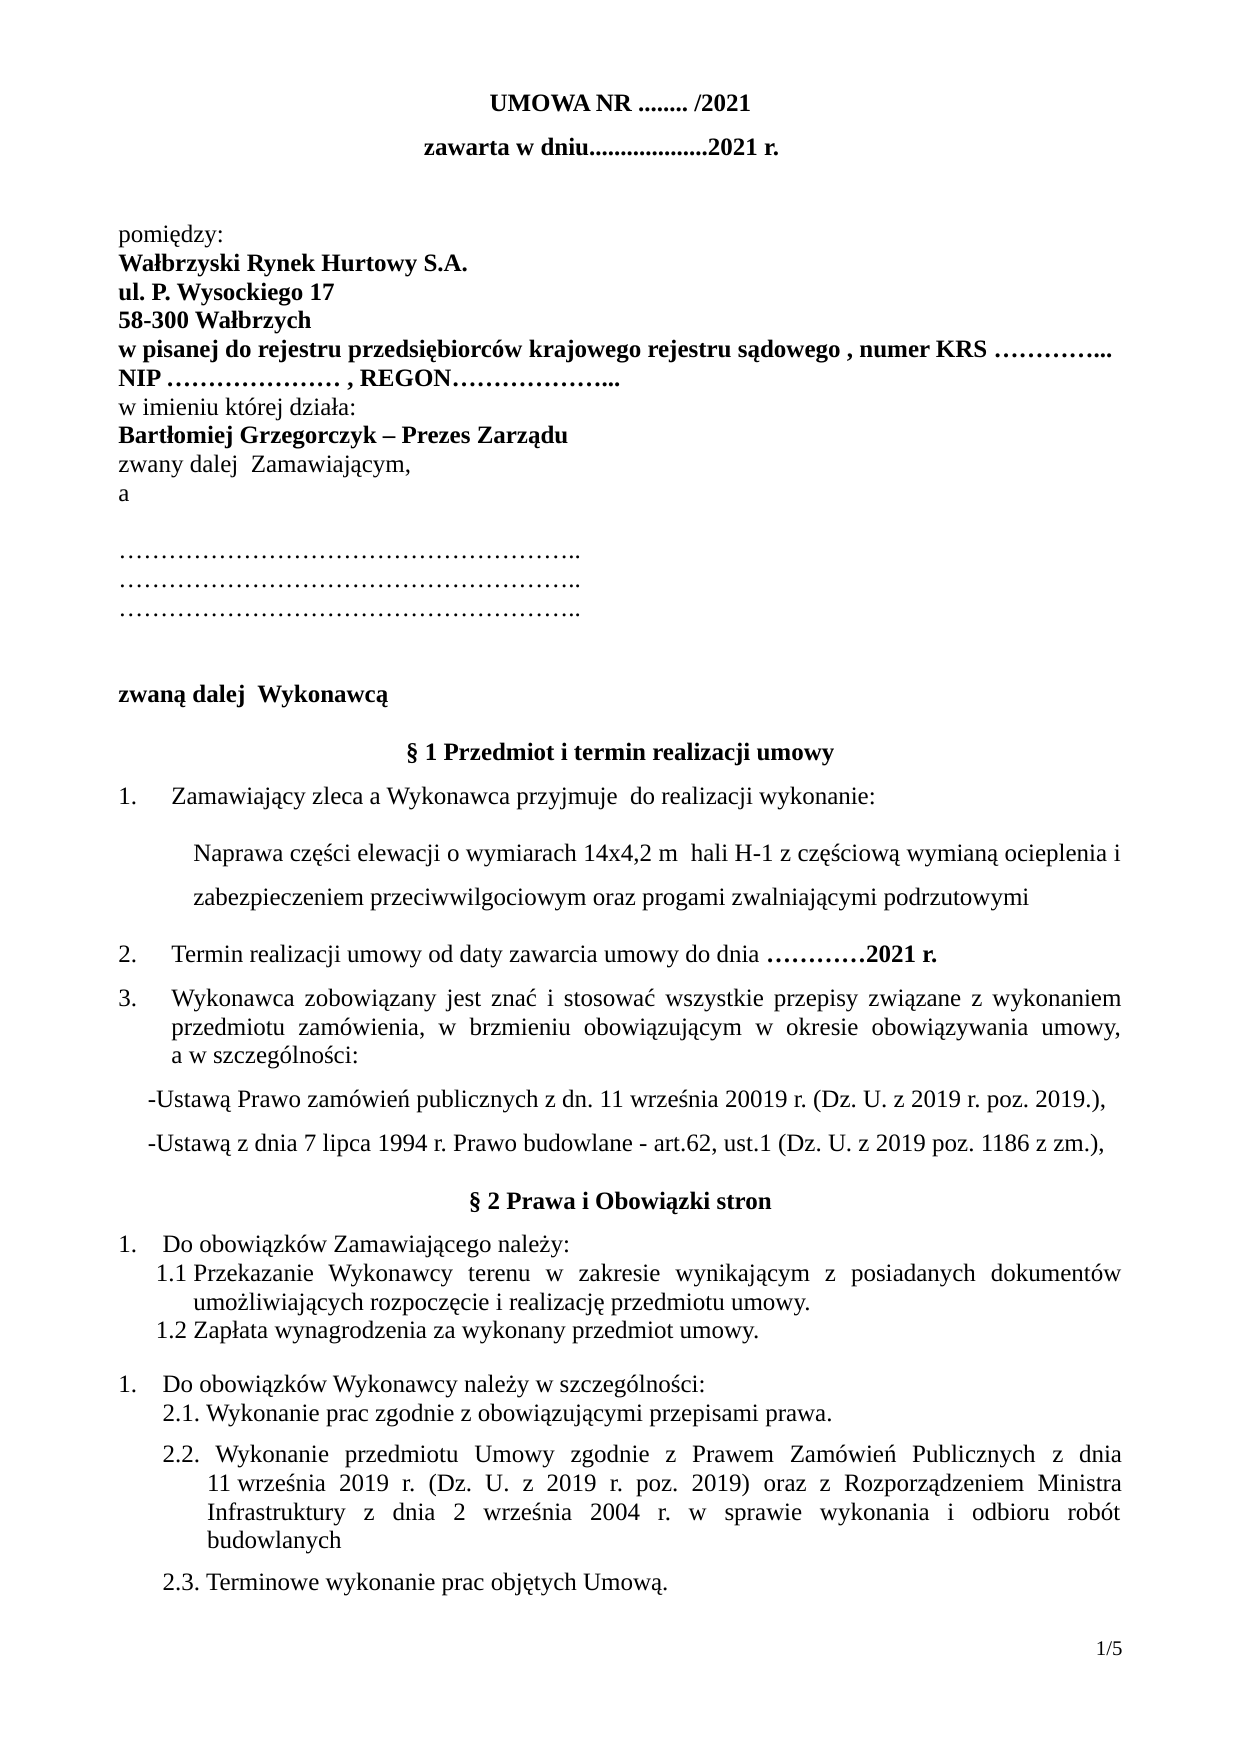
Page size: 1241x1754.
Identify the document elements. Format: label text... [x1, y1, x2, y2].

text zawarta w dniu...................2021 r. [118, 132, 1122, 161]
list Do obowiązków Wykonawcy należy w szczególności: [118, 1369, 1122, 1398]
list Przekazanie Wykonawcy terenu w zakresie wynikającym z posiadanych dokumentów umożliwiających rozpoczęcie i realizację przedmiotu umowy. [156, 1258, 1122, 1316]
text 58-300 Wałbrzych [118, 305, 1122, 334]
text -Ustawą z dnia 7 lipca 1994 r. Prawo budowlane - art.62, ust.1 (Dz. U. z 2019 poz. 1186 z zm.), [148, 1128, 1122, 1156]
text w imieniu której działa: [118, 392, 1122, 420]
text zwany dalej Zamawiającym, [118, 449, 1122, 478]
text a [118, 478, 1122, 507]
text ……………………………………………….. [118, 535, 1122, 564]
text NIP ………………… , REGON………………... [118, 363, 1122, 392]
text zwaną dalej Wykonawcą [118, 679, 1122, 708]
text Bartłomiej Grzegorczyk – Prezes Zarządu [118, 420, 1122, 449]
text ul. P. Wysockiego 17 [118, 277, 1122, 305]
text 2.2. Wykonanie przedmiotu Umowy zgodnie z Prawem Zamówień Publicznych z dnia 11 września 2019 r. (Dz. U. z 2019 r. poz. 2019) oraz z Rozporządzeniem Ministra Infrastruktury z dnia 2 września 2004 r. w sprawie wykonania i odbioru robót budowlanych [162, 1439, 1122, 1554]
text 2.3. Terminowe wykonanie prac objętych Umową. [162, 1567, 1122, 1596]
text -Ustawą Prawo zamówień publicznych z dn. 11 września 20019 r. (Dz. U. z 2019 r. poz. 2019.), [148, 1084, 1122, 1113]
text UMOWA NR ........ /2021 [118, 88, 1122, 117]
text pomiędzy: [118, 219, 1122, 248]
list Zapłata wynagrodzenia za wykonany przedmiot umowy. [156, 1316, 1122, 1344]
text 3. Wykonawca zobowiązany jest znać i stosować wszystkie przepisy związane z wykonaniem przedmiotu zamówienia, w brzmieniu obowiązującym w okresie obowiązywania umowy, a w szczególności: [118, 983, 1122, 1069]
text ……………………………………………….. [118, 593, 1122, 622]
text ……………………………………………….. [118, 564, 1122, 593]
text § 2 Prawa i Obowiązki stron [118, 1186, 1122, 1214]
text 2.1. Wykonanie prac zgodnie z obowiązującymi przepisami prawa. [162, 1398, 1122, 1427]
list Zamawiający zleca a Wykonawca przyjmuje do realizacji wykonanie: [118, 781, 1122, 810]
text 2. Termin realizacji umowy od daty zawarcia umowy do dnia …………2021 r. [118, 939, 1122, 968]
text § 1 Przedmiot i termin realizacji umowy [118, 737, 1122, 766]
list Do obowiązków Zamawiającego należy: [118, 1229, 1122, 1258]
list Naprawa części elewacji o wymiarach 14x4,2 m hali H-1 z częściową wymianą ocieplenia i zabezpieczeniem przeciwwilgociowym oraz progami zwalniającymi podrzutowymi [193, 838, 1122, 910]
text Wałbrzyski Rynek Hurtowy S.A. [118, 248, 1122, 277]
text w pisanej do rejestru przedsiębiorców krajowego rejestru sądowego , numer KRS …………... [118, 334, 1122, 363]
